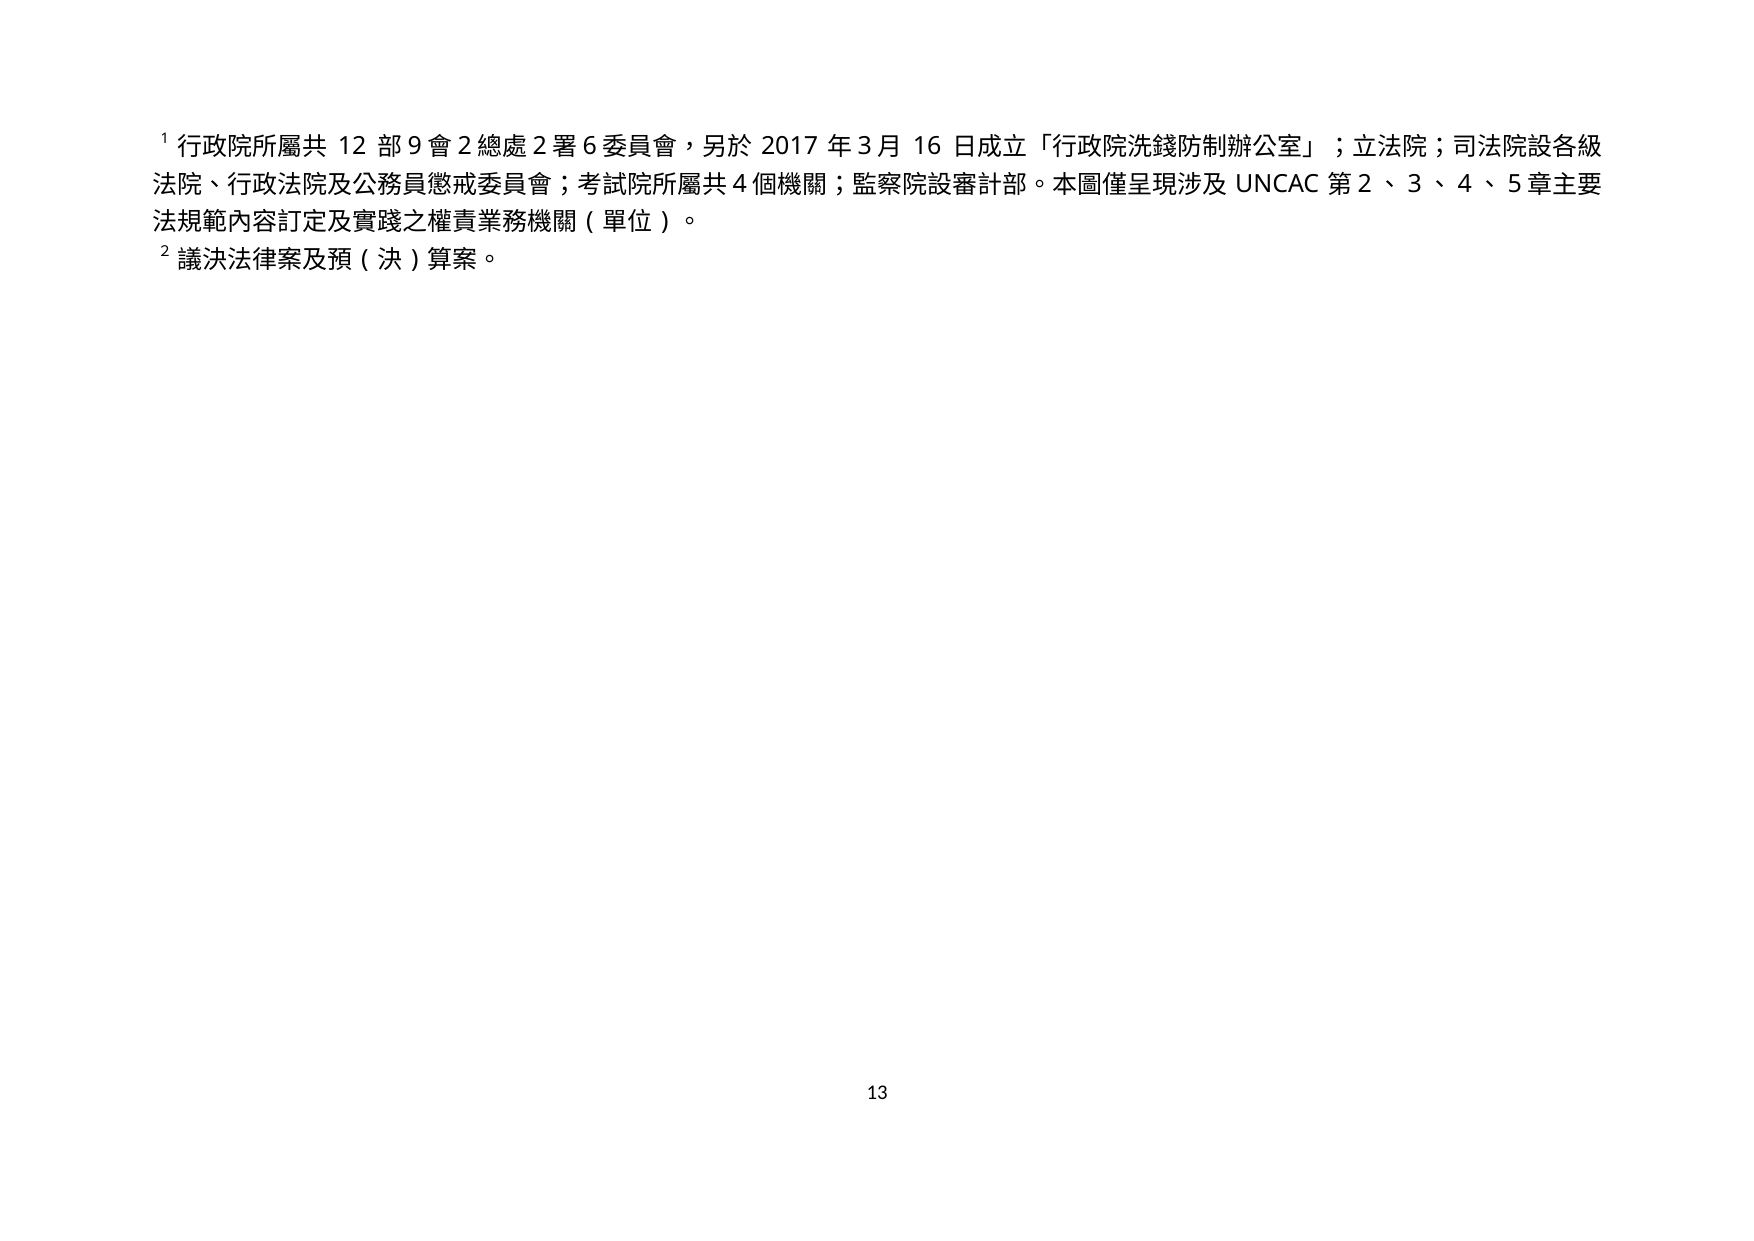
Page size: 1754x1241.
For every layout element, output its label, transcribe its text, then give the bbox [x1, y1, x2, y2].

text 1行政院所屬共12部9會2總處2署6委員會，另於2017年3月16日成立「行政院洗錢防制辦公室」；立法院；司法院設各級法院、行政法院及公務員懲戒委員會；考試院所屬共4個機關；監察院設審計部。本圖僅呈現涉及UNCAC第2、3、4、5章主要法規範內容訂定及實踐之權責業務機關(單位)。 [152, 120, 1602, 232]
text ２議決法律案及預(決)算案。 [152, 232, 1602, 270]
